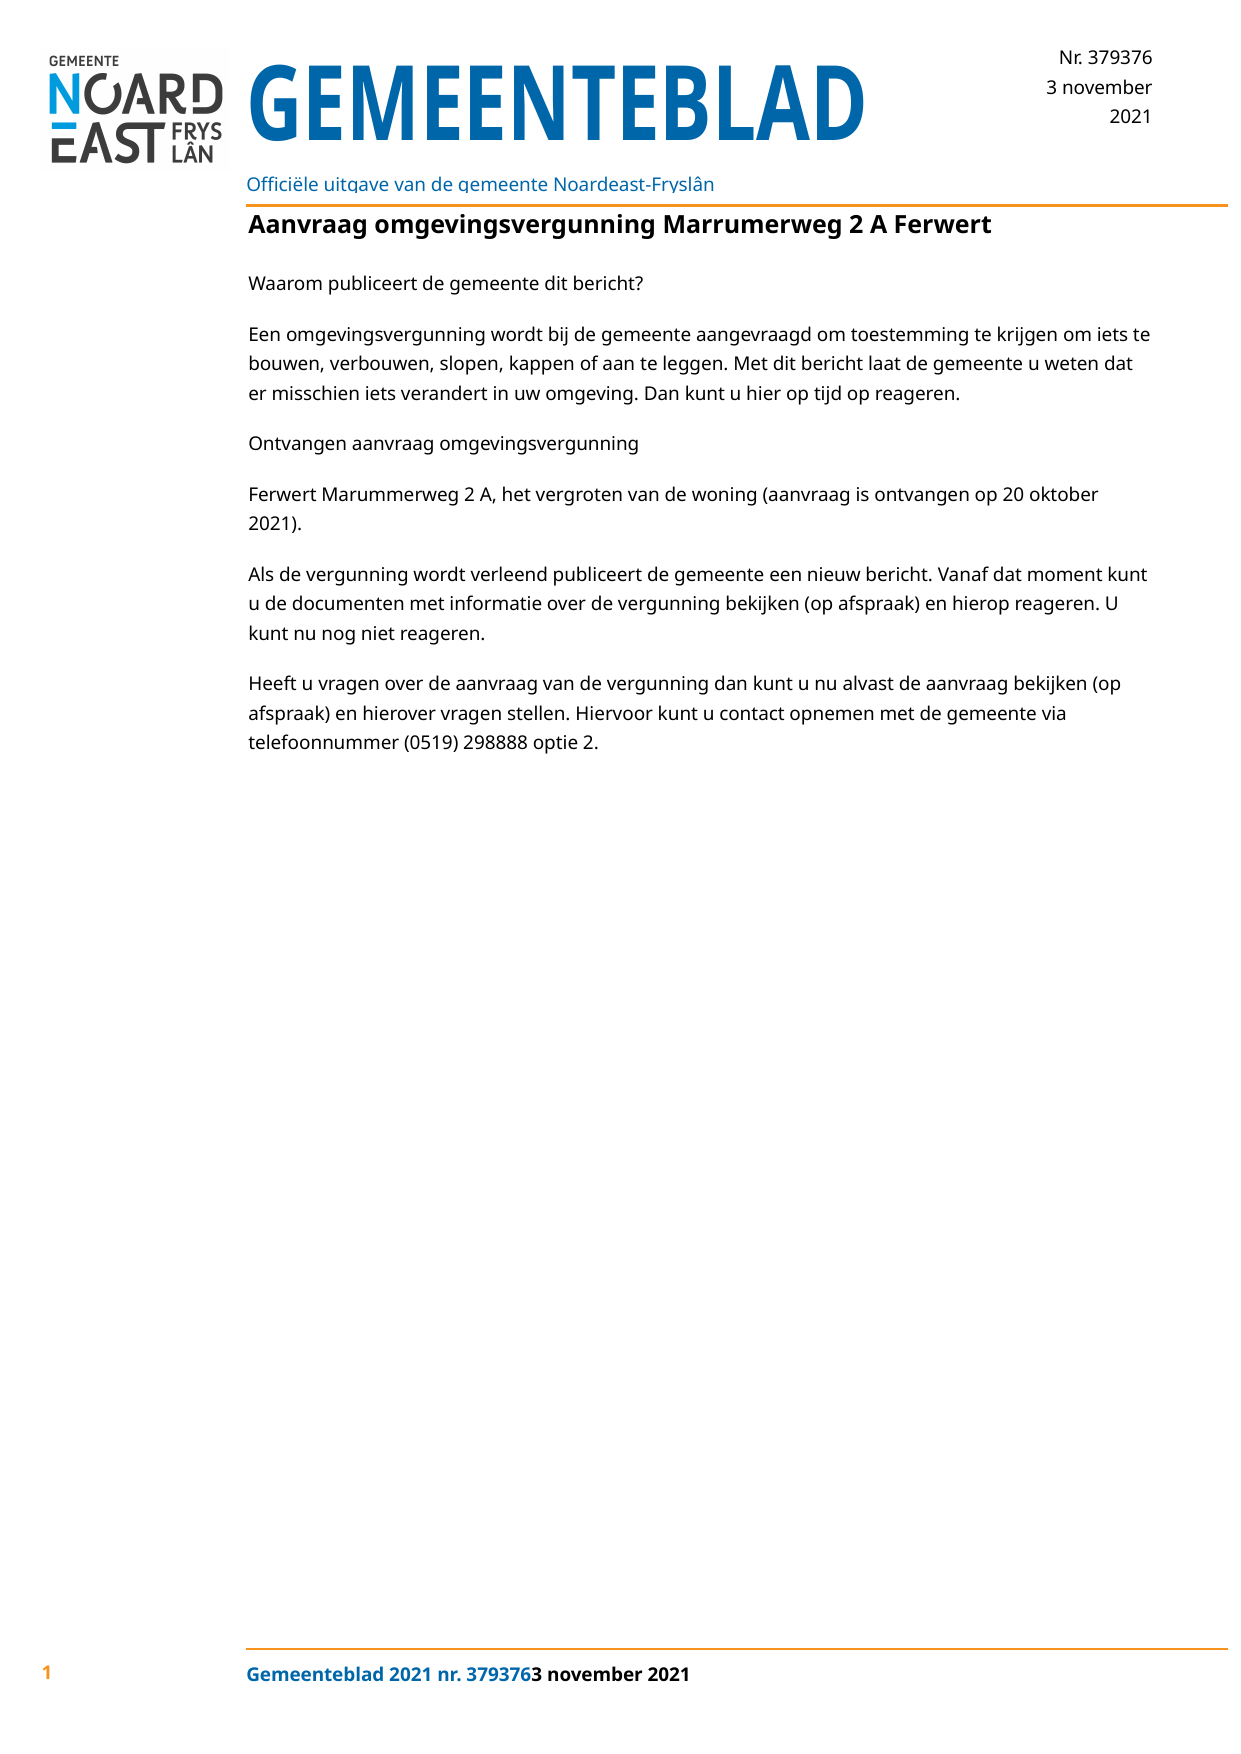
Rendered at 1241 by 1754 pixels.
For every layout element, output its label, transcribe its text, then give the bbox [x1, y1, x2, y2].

text Ferwert Marummerweg 2 A, het vergroten van de woning (aanvraag is ontvangen op 20 oktober 2021). [248, 481, 1152, 536]
text Aanvraag omgevingsvergunning Marrumerweg 2 A Ferwert [248, 207, 1152, 241]
text Een omgevingsvergunning wordt bij de gemeente aangevraagd om toestemming te krijgen om iets te bouwen, verbouwen, slopen, kappen of aan te leggen. Met dit bericht laat de gemeente u weten dat er misschien iets verandert in uw omgeving. Dan kunt u hier op tijd op reageren. [248, 321, 1152, 406]
text Als de vergunning wordt verleend publiceert de gemeente een nieuw bericht. Vanaf dat moment kunt u de documenten met informatie over de vergunning bekijken (op afspraak) en hierop reageren. U kunt nu nog niet reageren. [248, 561, 1152, 646]
picture [41, 47, 231, 172]
text Ontvangen aanvraag omgevingsvergunning [248, 430, 1152, 456]
text Waarom publiceert de gemeente dit bericht? [248, 270, 1152, 296]
text Heeft u vragen over de aanvraag van de vergunning dan kunt u nu alvast de aanvraag bekijken (op afspraak) en hierover vragen stellen. Hiervoor kunt u contact opnemen met de gemeente via telefoonnummer (0519) 298888 optie 2. [248, 670, 1152, 755]
